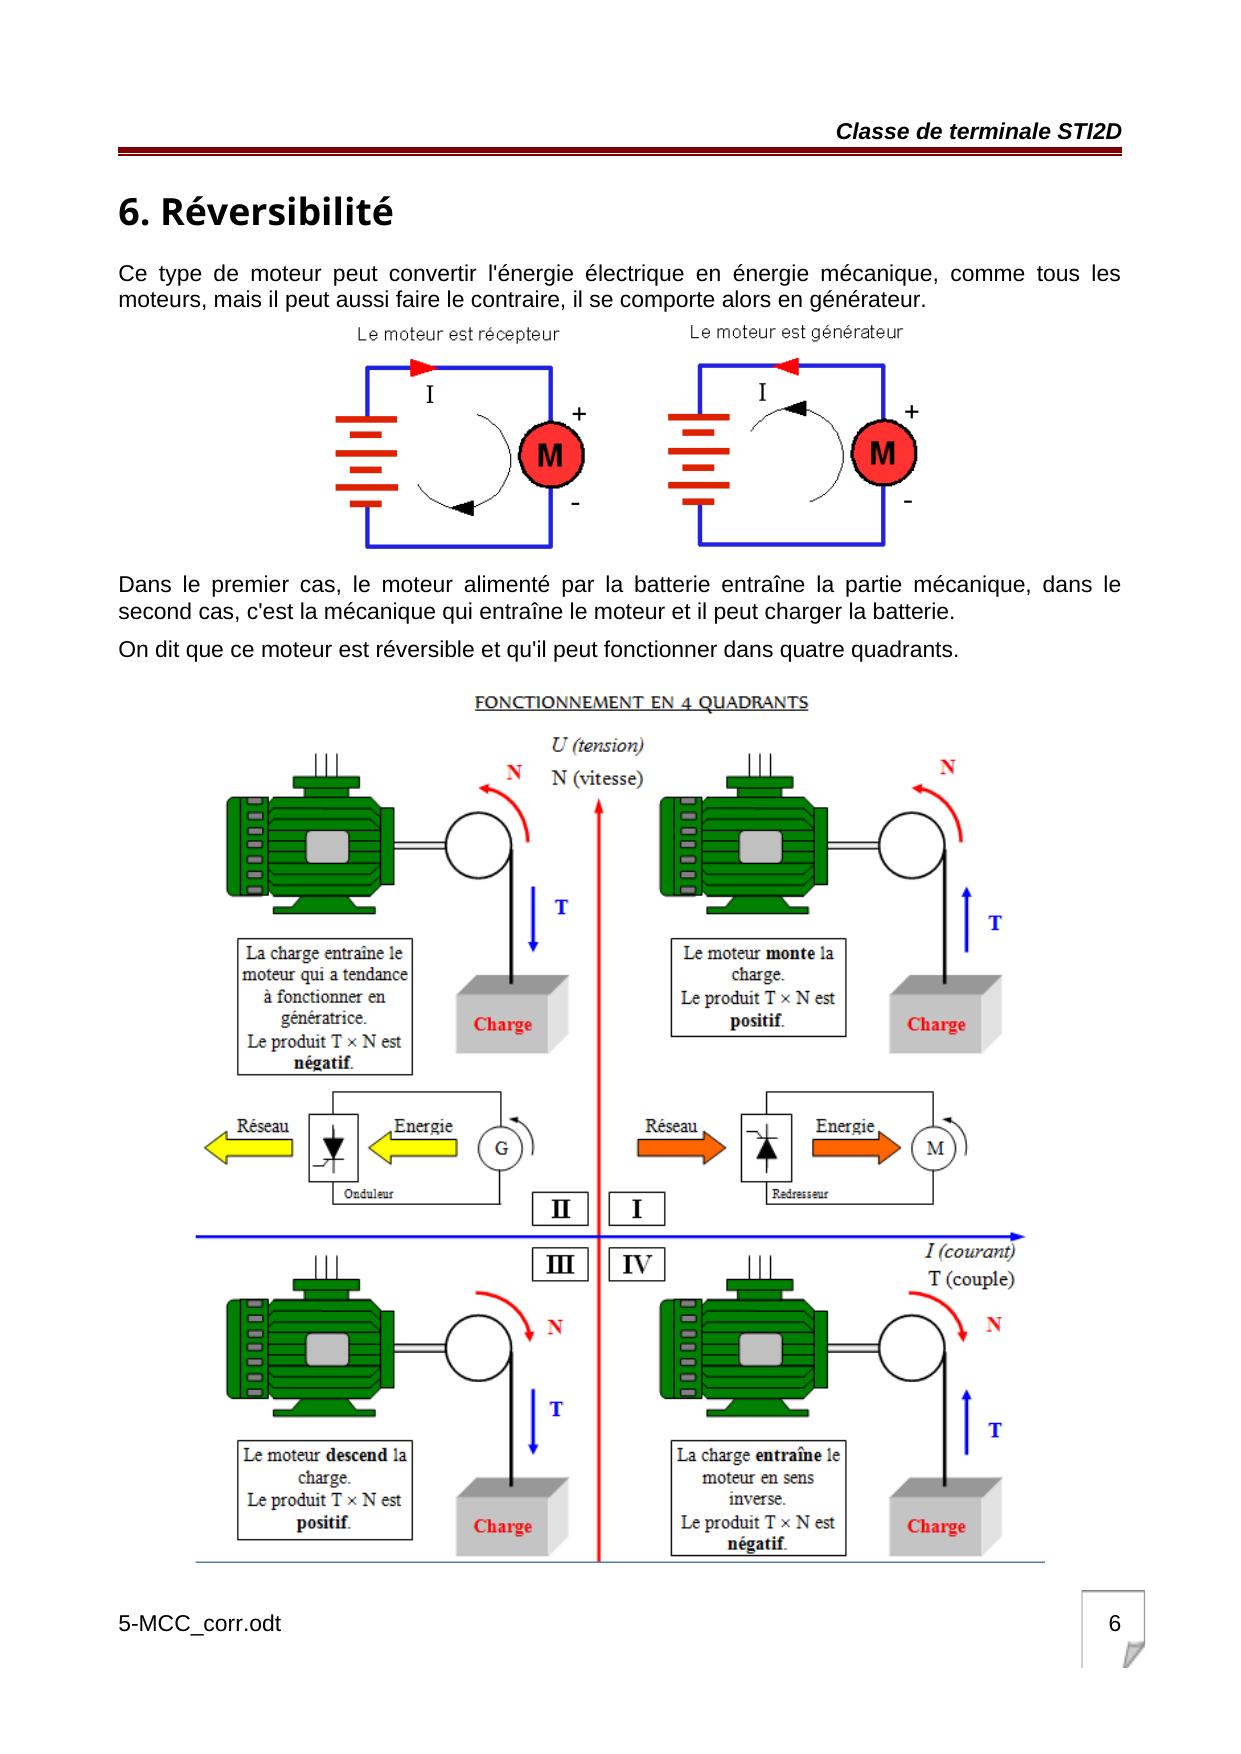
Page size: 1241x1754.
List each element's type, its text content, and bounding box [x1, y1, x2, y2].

text Ce type de moteur peut convertir l'énergie électrique en énergie mécanique, comme tous les moteurs, mais il peut aussi faire le contraire, il se comporte alors en générateur. [118, 260, 1122, 313]
picture [195, 674, 1045, 1563]
text Dans le premier cas, le moteur alimenté par la batterie entraîne la partie mécanique, dans le second cas, c'est la mécanique qui entraîne le moteur et il peut charger la batterie. [118, 571, 1122, 624]
text On dit que ce moteur est réversible et qu'il peut fonctionner dans quatre quadrants. [118, 636, 1122, 662]
subtitle 6. Réversibilité [118, 185, 1122, 236]
